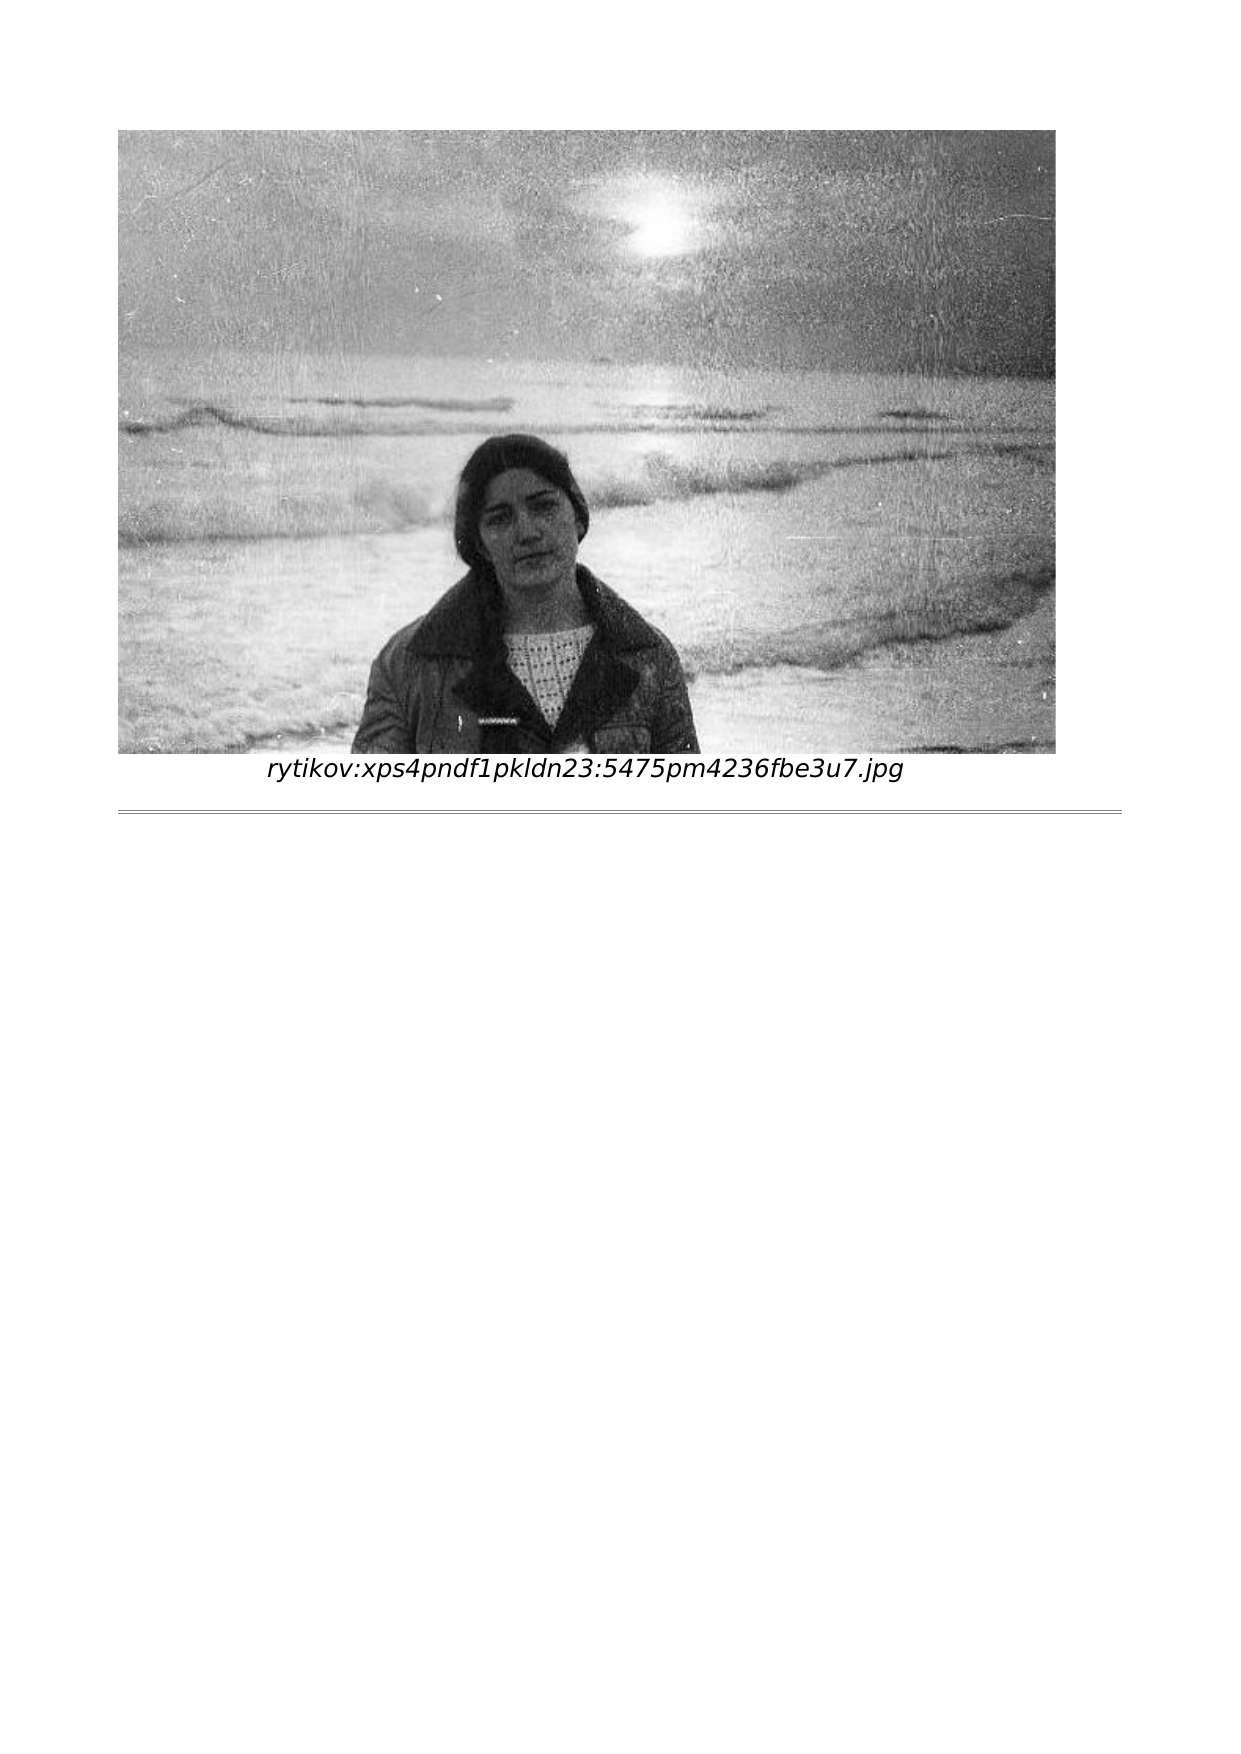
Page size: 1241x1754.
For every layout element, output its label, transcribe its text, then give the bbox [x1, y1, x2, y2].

picture [118, 130, 1056, 754]
text rytikov:xps4pndf1pkldn23:5475pm4236fbe3u7.jpg [118, 754, 1056, 783]
